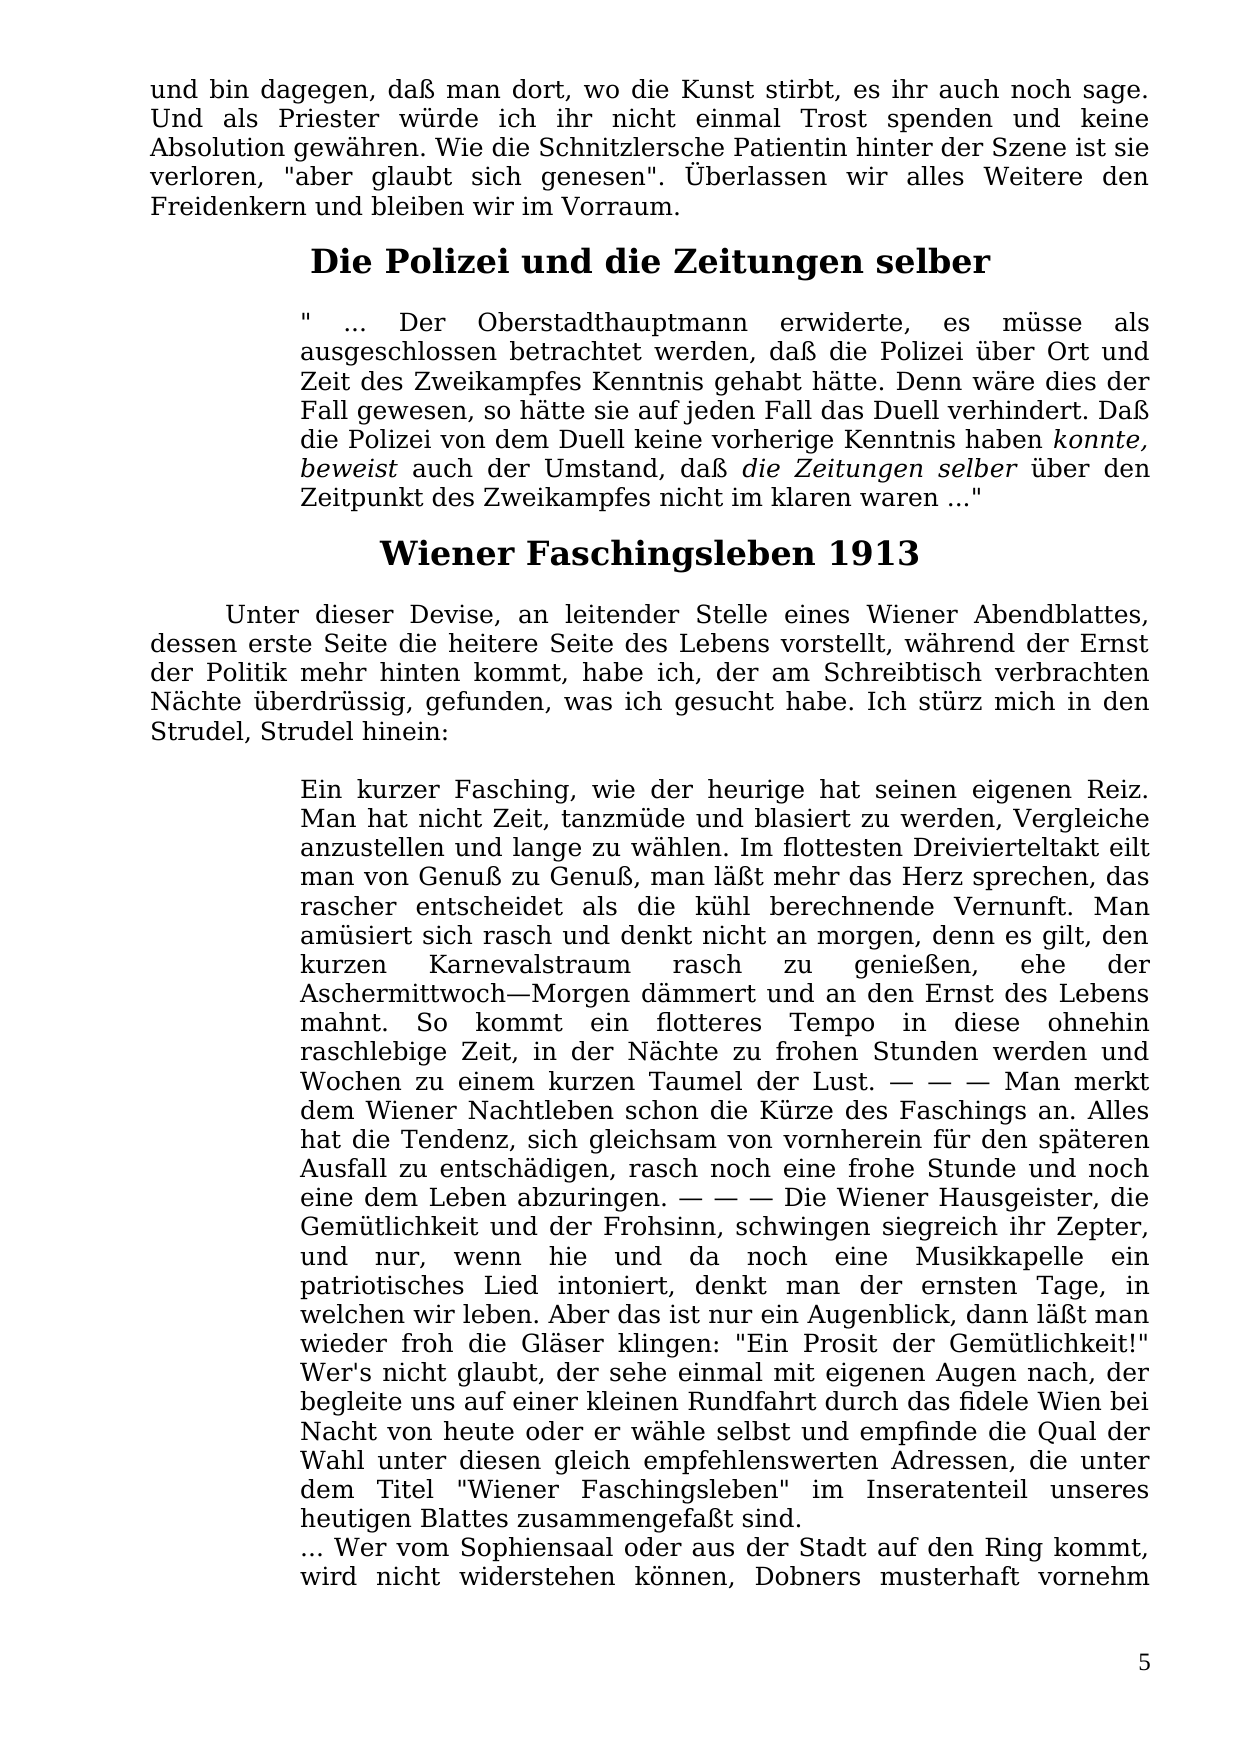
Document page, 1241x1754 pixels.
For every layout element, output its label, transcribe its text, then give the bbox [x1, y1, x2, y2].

text " ... Der Oberstadthauptmann erwiderte, es müsse als ausgeschlossen betrachtet werden, daß die Polizei über Ort und Zeit des Zweikampfes Kenntnis gehabt hätte. Denn wäre dies der Fall gewesen, so hätte sie auf jeden Fall das Duell verhindert. Daß die Polizei von dem Duell keine vorherige Kenntnis haben konnte, beweist auch der Umstand, daß die Zeitungen selber über den Zeitpunkt des Zweikampfes nicht im klaren waren ..." [300, 281, 1151, 512]
text und bin dagegen, daß man dort, wo die Kunst stirbt, es ihr auch noch sage. Und als Priester würde ich ihr nicht einmal Trost spenden und keine Absolution gewähren. Wie die Schnitzlersche Patientin hinter der Szene ist sie verloren, "aber glaubt sich genesen". Überlassen wir alles Weitere den Freidenkern und bleiben wir im Vorraum. [150, 75, 1151, 221]
text ... Wer vom Sophiensaal oder aus der Stadt auf den Ring kommt, wird nicht widerstehen können, Dobners musterhaft vornehm [300, 1533, 1151, 1592]
text Ein kurzer Fasching, wie der heurige hat seinen eigenen Reiz. Man hat nicht Zeit, tanzmüde und blasiert zu werden, Vergleiche anzustellen und lange zu wählen. Im flottesten Dreivierteltakt eilt man von Genuß zu Genuß, man läßt mehr das Herz sprechen, das rascher entscheidet als die kühl berechnende Vernunft. Man amüsiert sich rasch und denkt nicht an morgen, denn es gilt, den kurzen Karnevalstraum rasch zu genießen, ehe der Aschermittwoch—Morgen dämmert und an den Ernst des Lebens mahnt. So kommt ein flotteres Tempo in diese ohnehin raschlebige Zeit, in der Nächte zu frohen Stunden werden und Wochen zu einem kurzen Taumel der Lust. — — — Man merkt dem Wiener Nachtleben schon die Kürze des Faschings an. Alles hat die Tendenz, sich gleichsam von vornherein für den späteren Ausfall zu entschädigen, rasch noch eine frohe Stunde und noch eine dem Leben abzuringen. — — — Die Wiener Hausgeister, die Gemütlichkeit und der Frohsinn, schwingen siegreich ihr Zepter, und nur, wenn hie und da noch eine Musikkapelle ein patriotisches Lied intoniert, denkt man der ernsten Tage, in welchen wir leben. Aber das ist nur ein Augenblick, dann läßt man wieder froh die Gläser klingen: "Ein Prosit der Gemütlichkeit!" Wer's nicht glaubt, der sehe einmal mit eigenen Augen nach, der begleite uns auf einer kleinen Rundfahrt durch das fidele Wien bei Nacht von heute oder er wähle selbst und empfinde die Qual der Wahl unter diesen gleich empfehlenswerten Adressen, die unter dem Titel "Wiener Faschingsleben" im Inseratenteil unseres heutigen Blattes zusammengefaßt sind. [300, 775, 1151, 1533]
text Die Polizei und die Zeitungen selber [150, 221, 1151, 281]
text Unter dieser Devise, an leitender Stelle eines Wiener Abendblattes, dessen erste Seite die heitere Seite des Lebens vorstellt, während der Ernst der Politik mehr hinten kommt, habe ich, der am Schreibtisch verbrachten Nächte überdrüssig, gefunden, was ich gesucht habe. Ich stürz mich in den Strudel, Strudel hinein: [150, 573, 1151, 746]
text Wiener Faschingsleben 1913 [150, 512, 1151, 573]
